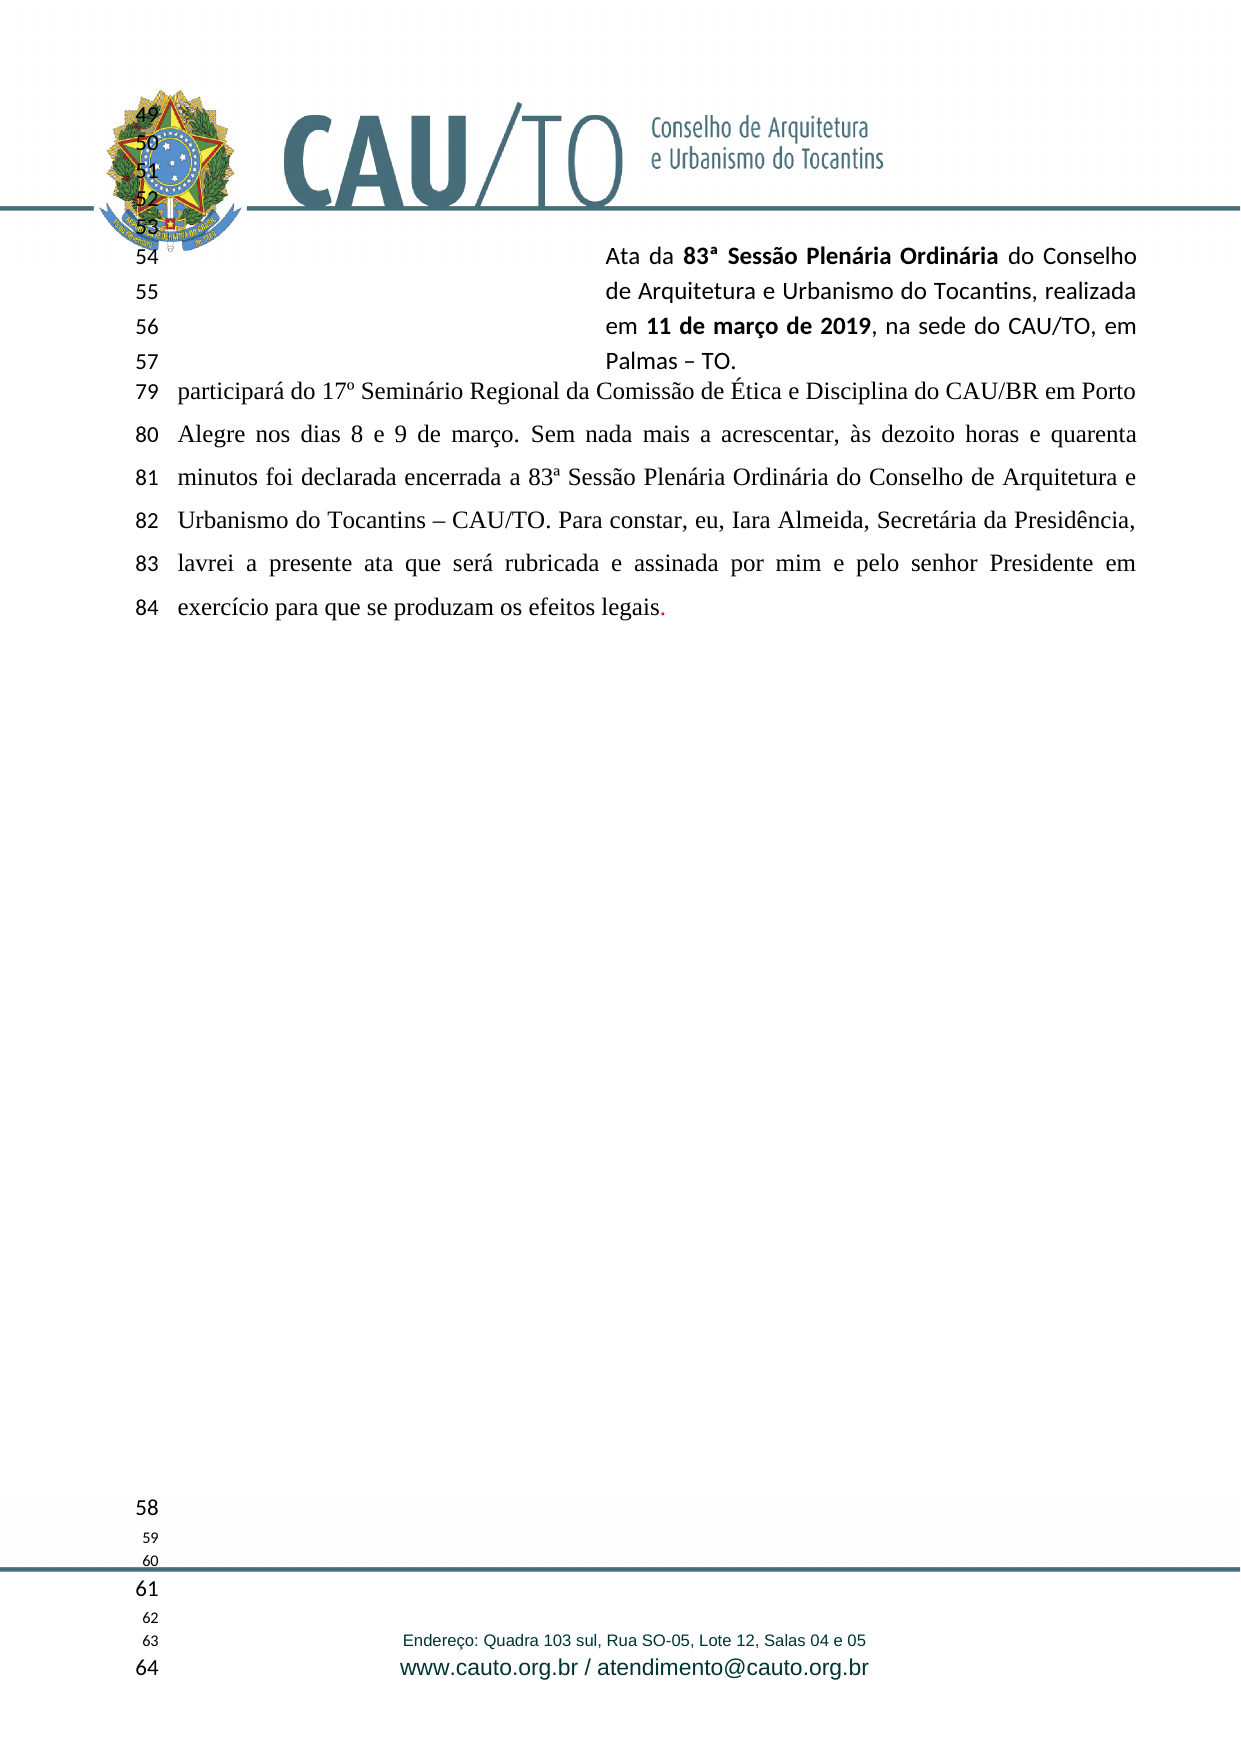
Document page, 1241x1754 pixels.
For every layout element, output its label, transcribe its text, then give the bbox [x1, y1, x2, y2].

text As quatorze horas e trinta minutos do dia onze de março de dois mil e dezenove, na sede do CAU/TO, situado na Quadra 103 sul, Rua SO-05, Lote 12, Salas 04 e 05, Palmas – TO, reuniu-se o Conselho de Arquitetura e Urbanismo do Tocantins – CAU/TO em sua Sessão Ordinária nº 83ª, convocada pelo Presidente do CAU/TO Arquiteto e Urbanista Sr. Silenio Martins Camargo. Presente o vice-presidente do CAU/TO o senhor Luís Hildebrando Ferreira Paz, os senhores Conselheiros Estaduais Titulares Arquitetos e Urbanista Natanael Ferreira Fontes, o Conselheiro Andherson Prado Campos, a Conselheira Joseliene de Sá da Silva e os Conselheiros Estaduais Suplentes Flávio Dalla Costa, a Conselheira Valéria Ernestina de Oliveira. Presentes também o Gerente Técnico do CAU/TO Sr. Gilmar Scaravonatti, a Gerente Administrativa e Financeira do CAU/TO Sra. Sirley Rodrigues Silva e o Assessor Jurídico do CAU/TO Sr. Andrelson Pinheiro Portilho Rodrigues. Após a verificação do quórum, a sessão foi iniciada pelo item 1.1 – Proposta de Inclusão de Pauta: com o presidente Sr. Silenio questionando se alguém teria alguma sugestão de ponto para inclusão na pauta. A Conselheira Valéria propôs que acrescentasse a resposta da análise do CAU/BR sobre o Regimento Interno, e o Conselheiro Andherson que após a posse do Conselheiro Flávio, ocorresse a nova composição da CPFi. Dando continuidade, no item 1.2 – Posse do Conselheiro Flávio Dalla Costa: o presidente comunicou que o Conselheiro Flávio estava sendo empossado como titular em função do Conselheiro Artur Máximo Souza ter pedido afastamento por um ano. Colocou também em votação a indicação do Flávio como coordenador adjunto da CPFi, aprovado por unanimidade. Prosseguiu no item 1.4 – Discussão e aprovação da Ata da Reunião Plenária Anterior: solicitando que a secretária Iara fizesse a leitura. Sr. Silenio colocou em votação e questionou se teria alguma sugestão de alteração. Foi aprovada. Dando continuidade no Item 1.5 – Resultado e Repercussão do Concurso de TCC´s: todos sugeriram que no próximo concurso sejam feitas algumas mudanças no edital, e o Coordenador do concurso Gilmar prosseguiu relatando os números dos inscritos, sobre o julgamento e sobre o evento para a entrega dos certificados para os premiados e para os orientadores, que contará com a palestra da Arquiteta e Urbanista Laís Faustino. Assunto comentado por todos. Dando continuidade no item 1.3 – Entrega dos Certificados – Concurso Público Nacional de Arquitetura: o presidente fez o uso da palavra agradecendo a participação dos homenageados no concurso presentes: Lucas Lepesqueur Branquinho, Luis Ricardo Medeiros Oliveira e Hillson Freitas Cardoso; ressaltando a importância de terem participado e que a intenção do CAU/TO é expandir essa ideia cada vez mais. Posteriormente o presidente realizou a entrega dos certificados aos homenageados. Dando continuidade no item 1.6 – Resposta da análise do CAU/BR sobre o Regimento Interno aprovado conforme Deliberação Plenária nº 11/2019. Prosseguiu pelo item 1.7 – Informes da Gerência Técnica e de Fiscalização: passando a palavra para o Senhor Hildebrando que apresentou a proposta deliberada na reunião da CEDEP de que as fiscalizações sejam feitas com o uso do drone, devido à dificuldade de fiscalizar determinados lugares, e que poderá ser feito através da contratação da prestação desse serviço. O presidente solicitou ao Hildebrando que apresente um projeto de como a proposta contribuirá verdadeiramente com a fiscalização e o orçamento para uma possível contratação. Assunto comentado por todos. Gilmar fez o uso da palavra informando que o manual do síndico foi enviado para a impressão e o lançamento será em parceria com a Secovi. Também fez um breve comentário sobre as inscrições do Concurso Público Nacional de Fotografia. Acerca das fiscalizações, Gilmar relatou que é possível atuar através de buscas nas mídias sociais, e que o meio é eficaz e de baixo custo. A Conselheira Valéria pediu para que na próxima reunião plenária, seja apresentado um levantamento das RRTs. O Sr. Silenio sugeriu que se faça uma auditoria das dez pessoas que mais excluem e as que mais fazem substituição e retificador, e posteriormente, fiscalize as obras com o uso do drone para eventual penalidade. Continuou no item 1.8 – Informes da Presidência: informando que o CAU/BR criou um grupo temático de diretrizes para fiscalização tendo o Conselheiro Federal Matozalém como coordenador, e que as ideias que surgirem nas plenárias, poderão ser apresentadas ao grupo. O vice-presidente Sr. Hildebrando prosseguiu sugerindo que seja solicitado um treinamento do Siccau para os conselheiros. Assunto comentado por todos. Seguindo com item extra-pauta Informes da CEF, a conselheira Joseliene fez um breve relato sobre ofício recebido acerca dos Cálculos de Tempestividade, enviado pelo CAU/BR, para ser repassado aos coordenadores dos cursos de arquitetura e urbanismo. Informou também que solicitou o agendamento de uma reunião com os coordenadores dos cursos de arquitetura das universidades EADs, para identificação da estrutura. O Silenio se posicionou a favor da publicação de uma nota que informe que não será emitido registro para os graduados dos cursos EADs que não estejam cadastrados no CAU. Assunto comentado por todos e deliberado que se elabore um texto acerca do assunto, e repassado para a Precisa publicar. Dando continuidade com os informes da presidência, o Sr. Silenio disse que ele e o Gilmar se reuniram com o presidente do CREA e apresentaram a proposta de parceria nas fiscalizações, através de um convênio que autorize durante as fiscalizações, recolher as informações de ambos profissionais, e no caso de haver irregularidades nas obras, remeta as informações para o conselho de competência. Também será feita a troca de senhas para acesso e visualização no sistema de ambos. Prosseguiu relatando o envio de um termo de cooperação/assistência técnica em concurso público para o jurídico da prefeitura. Comentou também que foi traçado um plano B para o concurso de fotografia, que além da exposição dos premiados, será disponibilizado um espaço para os conselheiros titulares e suplentes, funcionários do CAU/TO, e para os jurados da banca, exporem suas fotos. Continuou informando que na última reunião com os presidentes em Brasília, ele repassou que se reuniu com Deputados Federais, o que gerou interesse na assessora parlamentar, que vai contactar com os deputados e articular uma reunião juntamente com as comissões, para dar continuidade às conversas. Ressaltou que outra pauta que precisa ser passada para os deputados, é sobre o não pagamento da anuidade para os conselhos. Prosseguiu informando que o Conselho usa apenas um dos dois carros que possui, o que danifica e desvaloriza o automóvel. A partir disto, surgiu a ideia de colocar um dos carros a leilão e utilizar o valor para a obra da sede. Sr. Hildebrando fez o uso da palavra informando que ele participará do 17º Seminário Regional da Comissão de Ética e Disciplina do CAU/BR em Porto Alegre nos dias 8 e 9 de março. Sem nada mais a acrescentar, às dezoito horas e quarenta minutos foi declarada encerrada a 83ª Sessão Plenária Ordinária do Conselho de Arquitetura e Urbanismo do Tocantins – CAU/TO. Para constar, eu, Iara Almeida, Secretária da Presidência, lavrei a presente ata que será rubricada e assinada por mim e pelo senhor Presidente em exercício para que se produzam os efeitos legais. [177, 376, 1137, 620]
